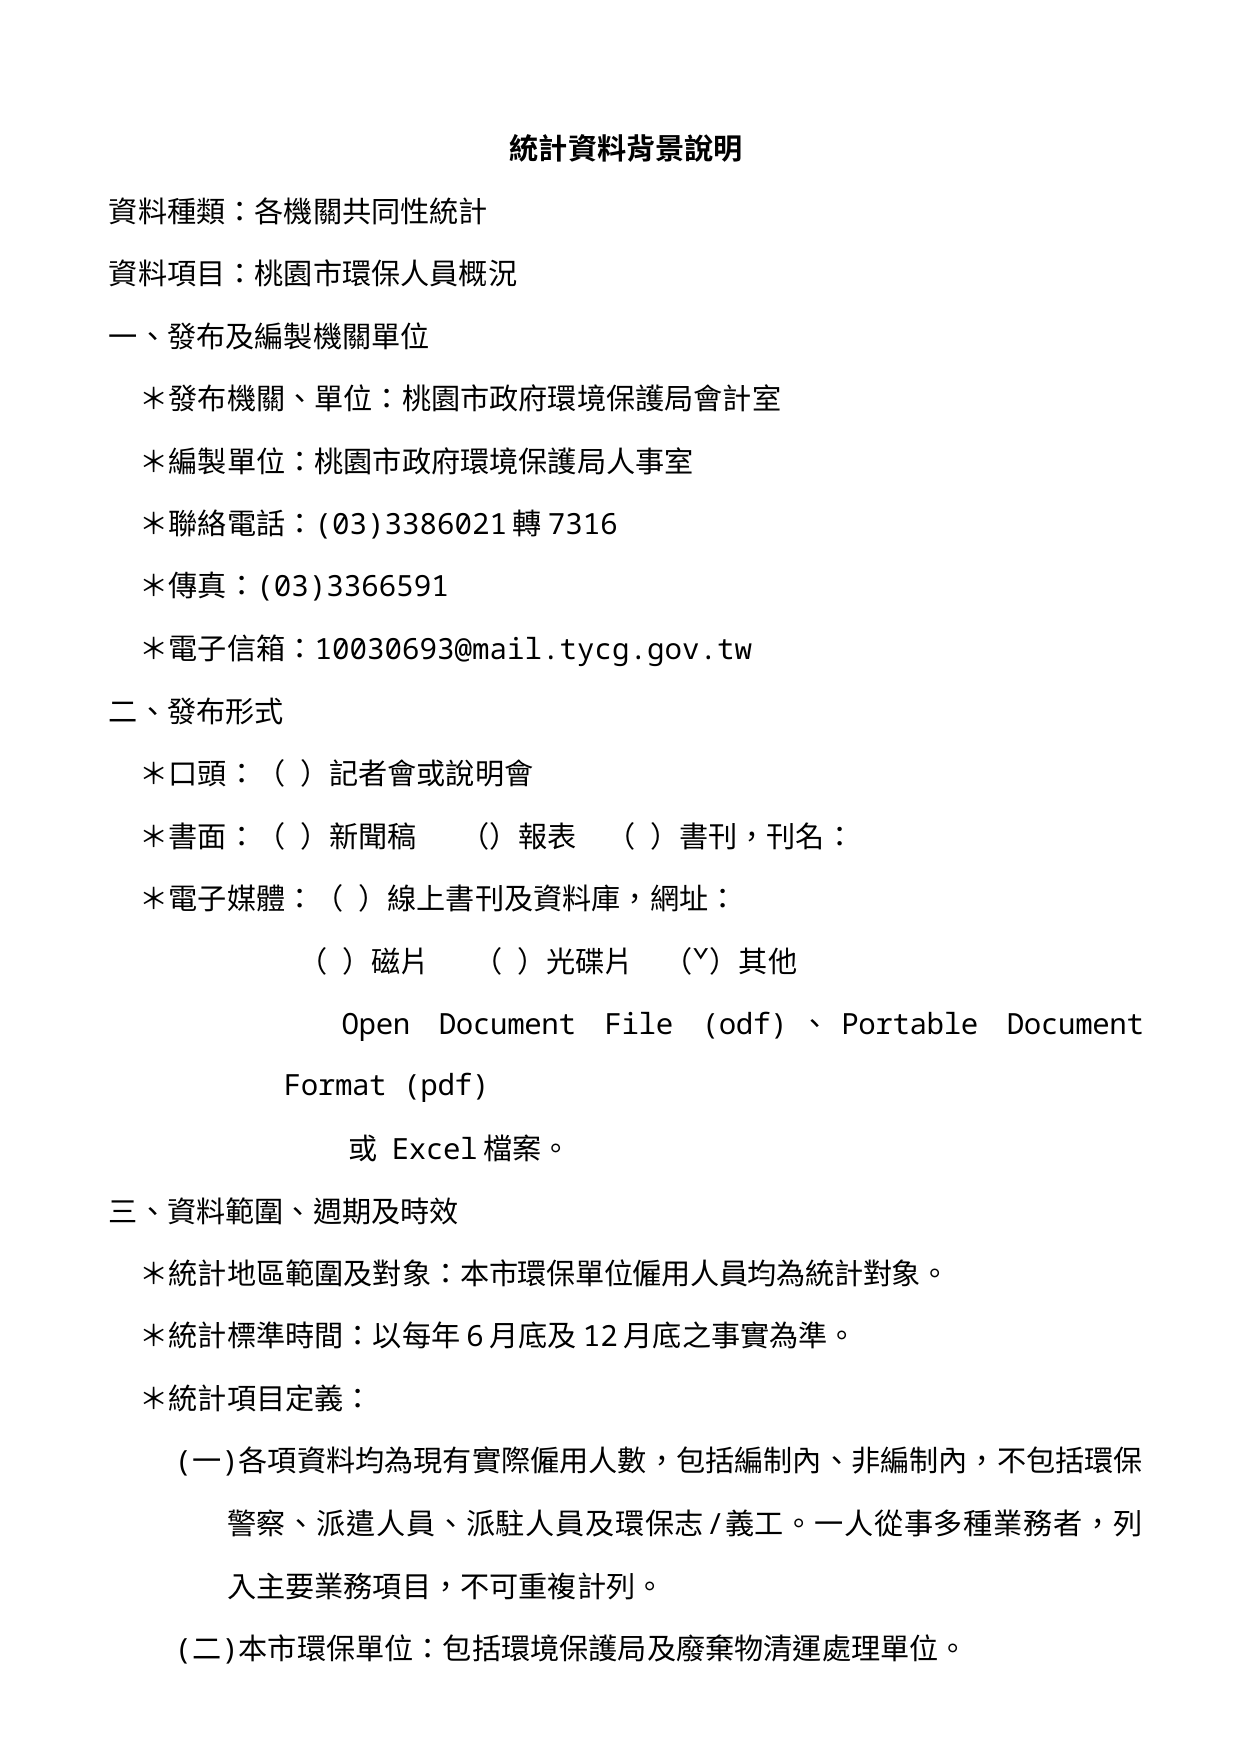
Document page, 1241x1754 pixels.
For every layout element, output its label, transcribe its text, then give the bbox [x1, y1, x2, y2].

table_header 統計資料背景說明 資料種類：各機關共同性統計 資料項目：桃園市環保人員概況 一、發布及編製機關單位 ＊發布機關、單位：桃園市政府環境保護局會計室 ＊編製單位：桃園市政府環境保護局人事室 ＊聯絡電話：(03)3386021轉7316 ＊傳真：(03)3366591 ＊電子信箱：10030693@mail.tycg.gov.tw 二、發布形式 ＊口頭：（ ）記者會或說明會 ＊書面：（ ）新聞稿 （）報表 （ ）書刊，刊名： ＊電子媒體：（ ）線上書刊及資料庫，網址： （ ）磁片 （ ）光碟片 （ˇ）其他 Open Document File (odf)、Portable Document Format (pdf) 或 Excel檔案。 三、資料範圍、週期及時效 ＊統計地區範圍及對象：本市環保單位僱用人員均為統計對象。 ＊統計標準時間：以每年6月底及12月底之事實為準。 ＊統計項目定義： (一)各項資料均為現有實際僱用人數，包括編制內、非編制內，不包括環保警察、派遣人員、派駐人員及環保志/義工。一人從事多種業務者，列入主要業務項目，不可重複計列。 (二)本市環保單位：包括環境保護局及廢棄物清運處理單位。 [98, 105, 1155, 1668]
